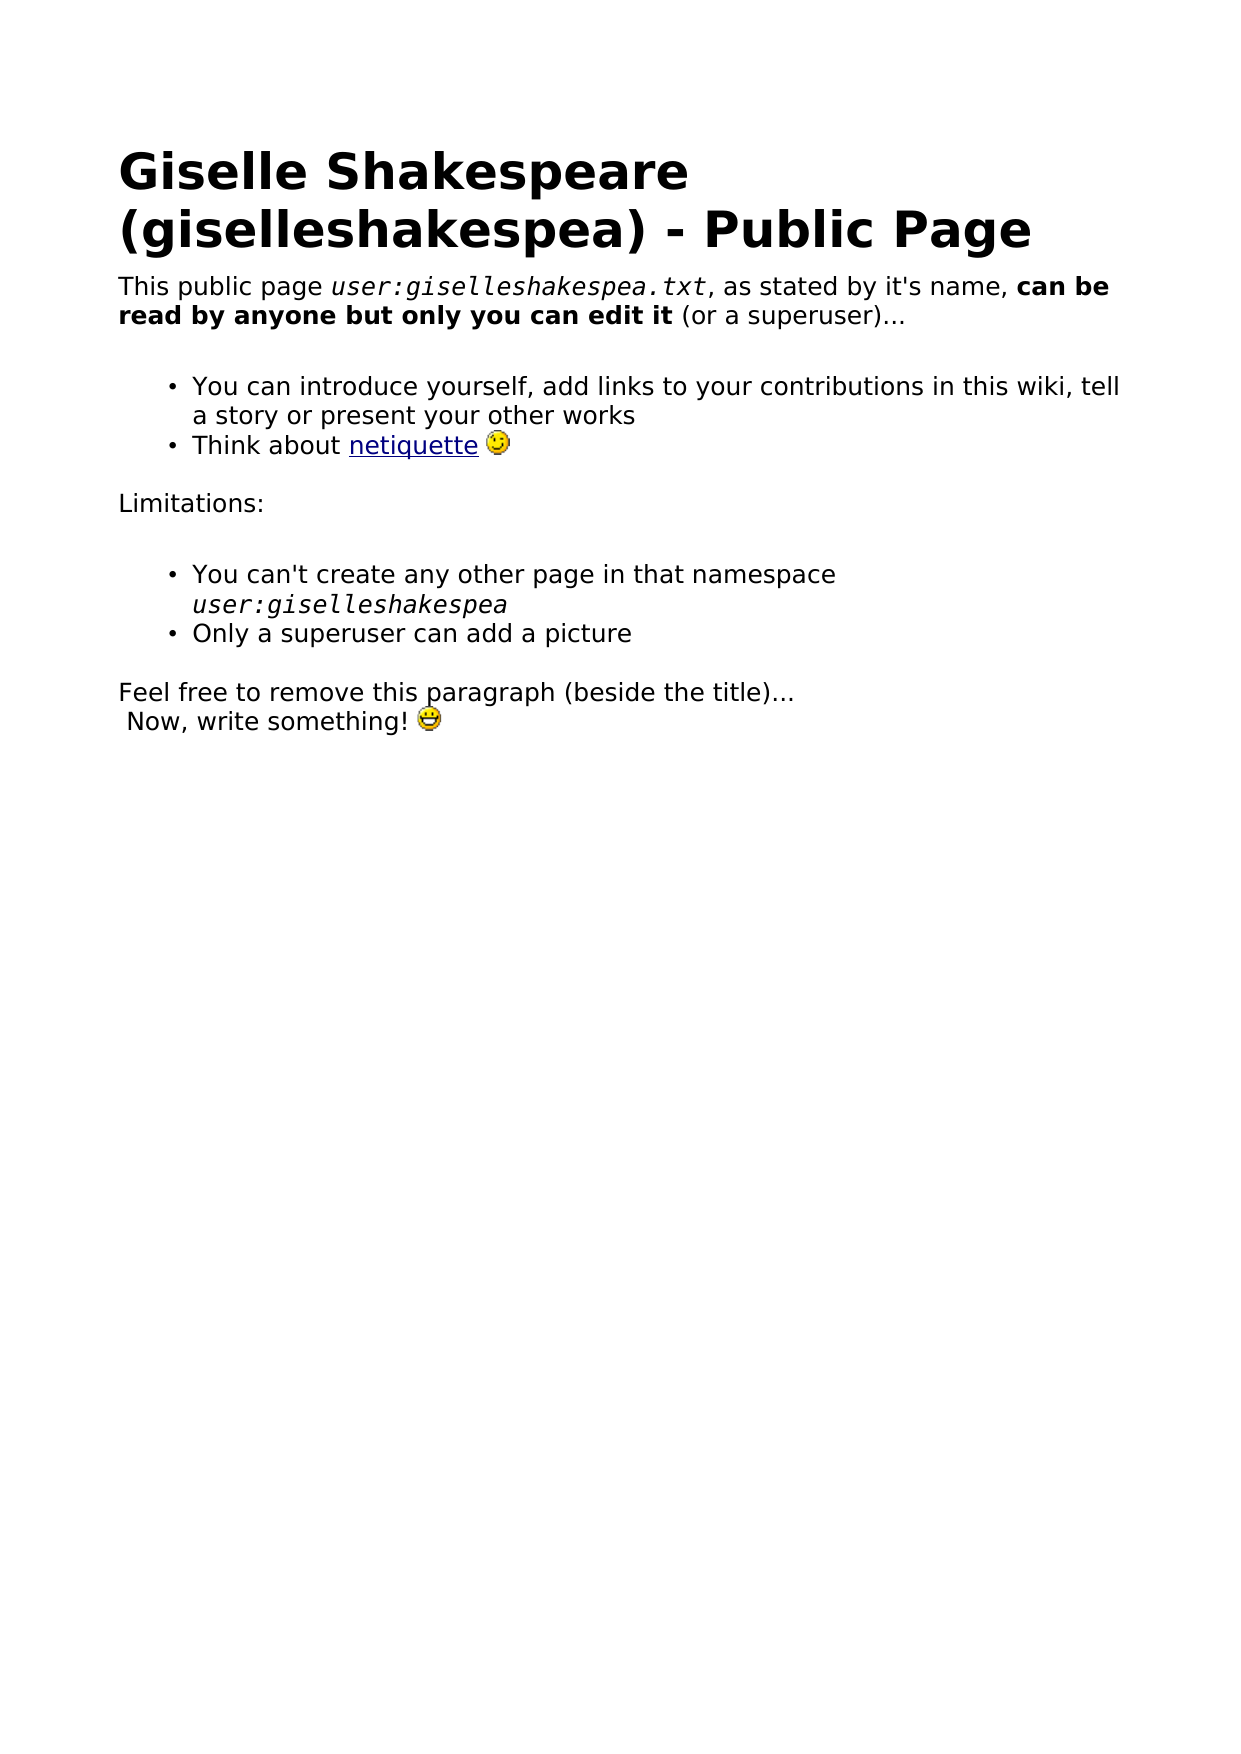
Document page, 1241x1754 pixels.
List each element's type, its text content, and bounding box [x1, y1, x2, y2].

picture [486, 430, 510, 455]
text Limitations: [118, 489, 1122, 519]
list Think about netiquette [177, 431, 1122, 460]
list You can introduce yourself, add links to your contributions in this wiki, tell a story or present your other works [177, 372, 1122, 431]
text This public page user:giselleshakespea.txt, as stated by it's name, can be read by anyone but only you can edit it (or a superuser)... [118, 272, 1122, 330]
subtitle Giselle Shakespeare (giselleshakespea) - Public Page [118, 143, 1122, 259]
picture [417, 706, 442, 731]
text Feel free to remove this paragraph (beside the title)... Now, write something! [118, 678, 1122, 736]
list Only a superuser can add a picture [177, 619, 1122, 648]
list You can't create any other page in that namespace user:giselleshakespea [177, 561, 1122, 619]
